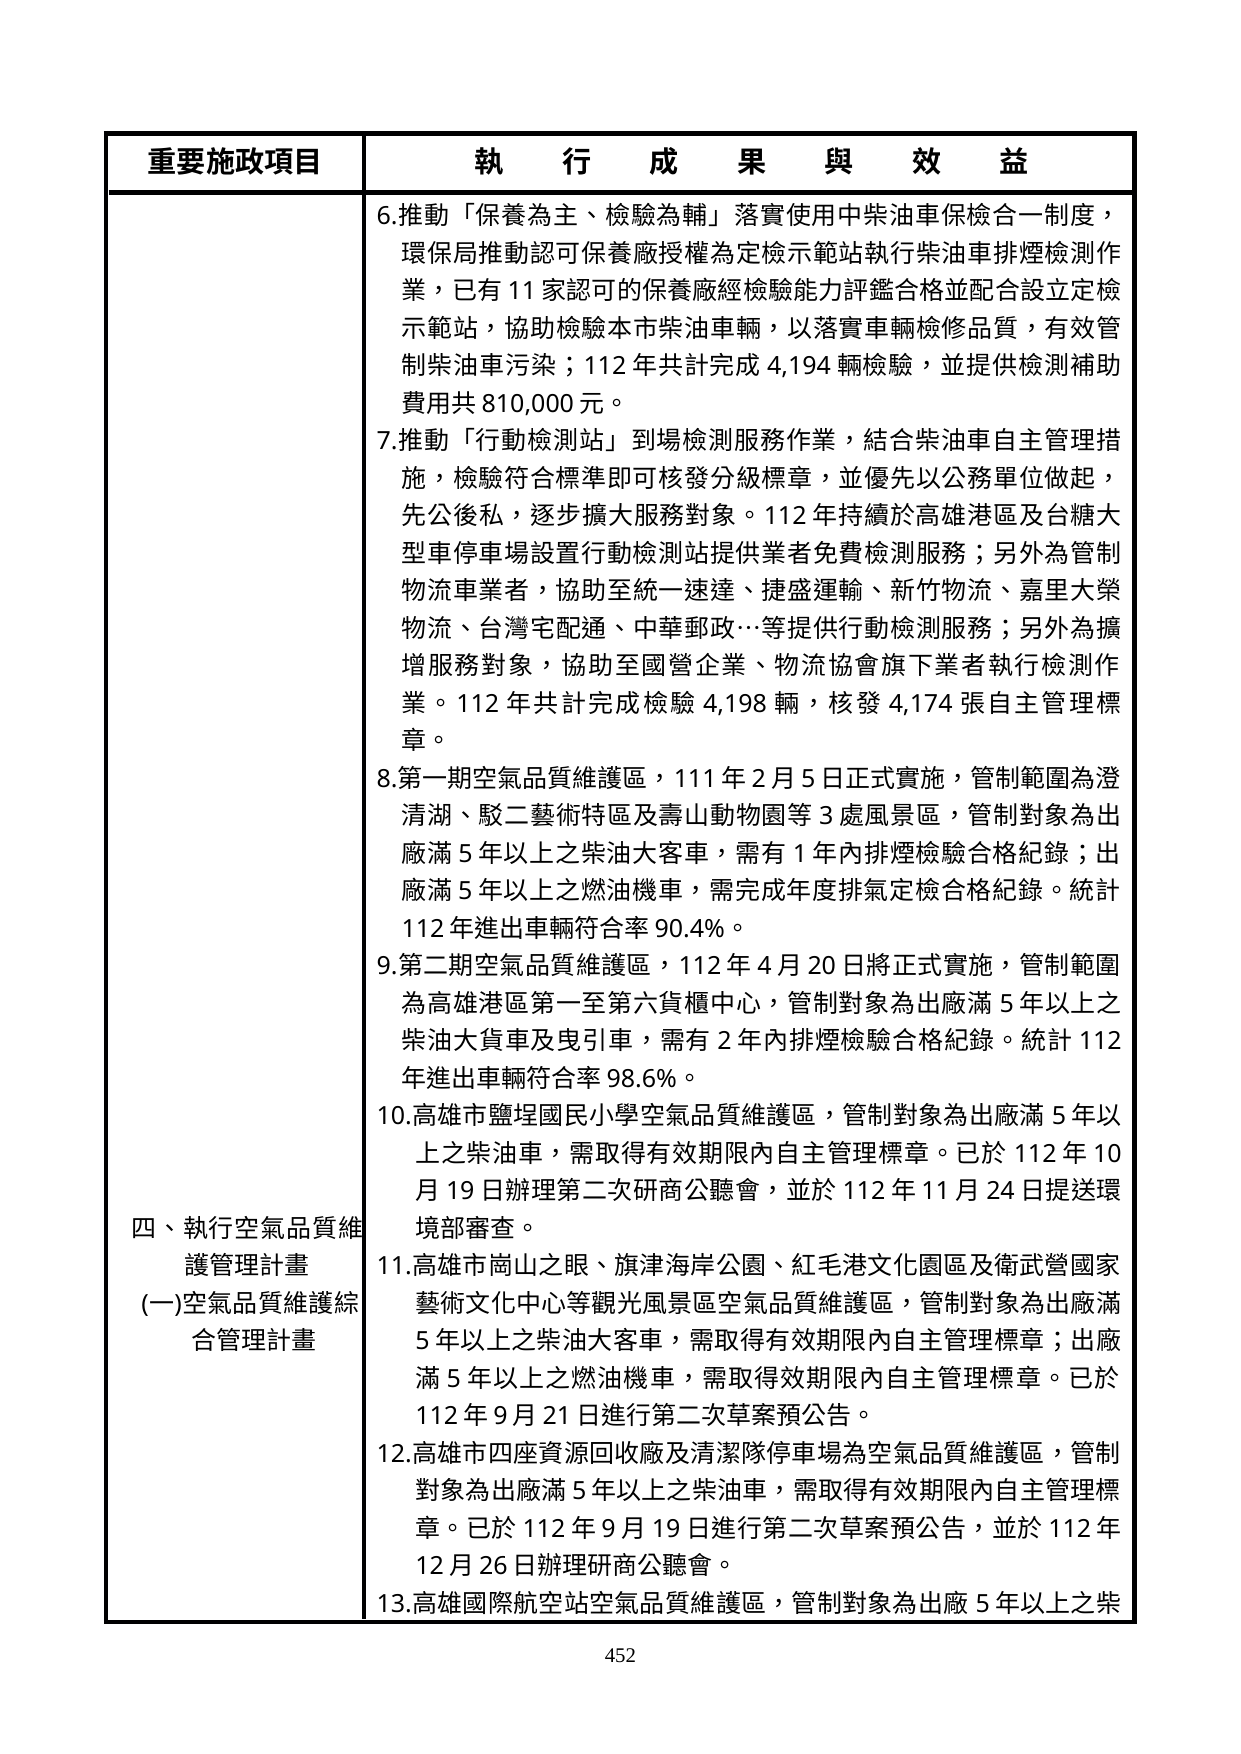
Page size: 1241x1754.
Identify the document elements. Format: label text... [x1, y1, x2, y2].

table_cell 6.推動「保養為主、檢驗為輔」落實使用中柴油車保檢合一制度，環保局推動認可保養廠授權為定檢示範站執行柴油車排煙檢測作業，已有11家認可的保養廠經檢驗能力評鑑合格並配合設立定檢示範站，協助檢驗本市柴油車輛，以落實車輛檢修品質，有效管制柴油車污染；112年共計完成4,194輛檢驗，並提供檢測補助費用共810,000元。 7.推動「行動檢測站」到場檢測服務作業，結合柴油車自主管理措施，檢驗符合標準即可核發分級標章，並優先以公務單位做起，先公後私，逐步擴大服務對象。112年持續於高雄港區及台糖大型車停車場設置行動檢測站提供業者免費檢測服務；另外為管制物流車業者，協助至統一速達、捷盛運輸、新竹物流、嘉里大榮物流、台灣宅配通、中華郵政…等提供行動檢測服務；另外為擴增服務對象，協助至國營企業、物流協會旗下業者執行檢測作業。112年共計完成檢驗4,198輛，核發4,174張自主管理標章。 8.第一期空氣品質維護區，111年2月5日正式實施，管制範圍為澄清湖、駁二藝術特區及壽山動物園等3處風景區，管制對象為出廠滿5年以上之柴油大客車，需有1年內排煙檢驗合格紀錄；出廠滿5年以上之燃油機車，需完成年度排氣定檢合格紀錄。統計112年進出車輛符合率90.4%。 9.第二期空氣品質維護區，112年4月20日將正式實施，管制範圍為高雄港區第一至第六貨櫃中心，管制對象為出廠滿5年以上之柴油大貨車及曳引車，需有2年內排煙檢驗合格紀錄。統計112年進出車輛符合率98.6%。 10.高雄市鹽埕國民小學空氣品質維護區，管制對象為出廠滿5年以上之柴油車，需取得有效期限內自主管理標章。已於112年10月19日辦理第二次研商公聽會，並於112年11月24日提送環境部審查。 11.高雄市崗山之眼、旗津海岸公園、紅毛港文化園區及衛武營國家藝術文化中心等觀光風景區空氣品質維護區，管制對象為出廠滿5年以上之柴油大客車，需取得有效期限內自主管理標章；出廠滿5年以上之燃油機車，需取得效期限內自主管理標章。已於112年9月21日進行第二次草案預公告。 12.高雄市四座資源回收廠及清潔隊停車場為空氣品質維護區，管制對象為出廠滿5年以上之柴油車，需取得有效期限內自主管理標章。已於112年9月19日進行第二次草案預公告，並於112年12月26日辦理研商公聽會。 13.高雄國際航空站空氣品質維護區，管制對象為出廠5年以上之柴 [366, 195, 1132, 1619]
table_cell 四、執行空氣品質維護管理計畫 (一)空氣品質維護綜合管理計畫 [108, 191, 362, 1619]
table_header 重要施政項目 [108, 136, 362, 190]
table_header 執 行 成 果 與 效 益 [366, 136, 1132, 190]
